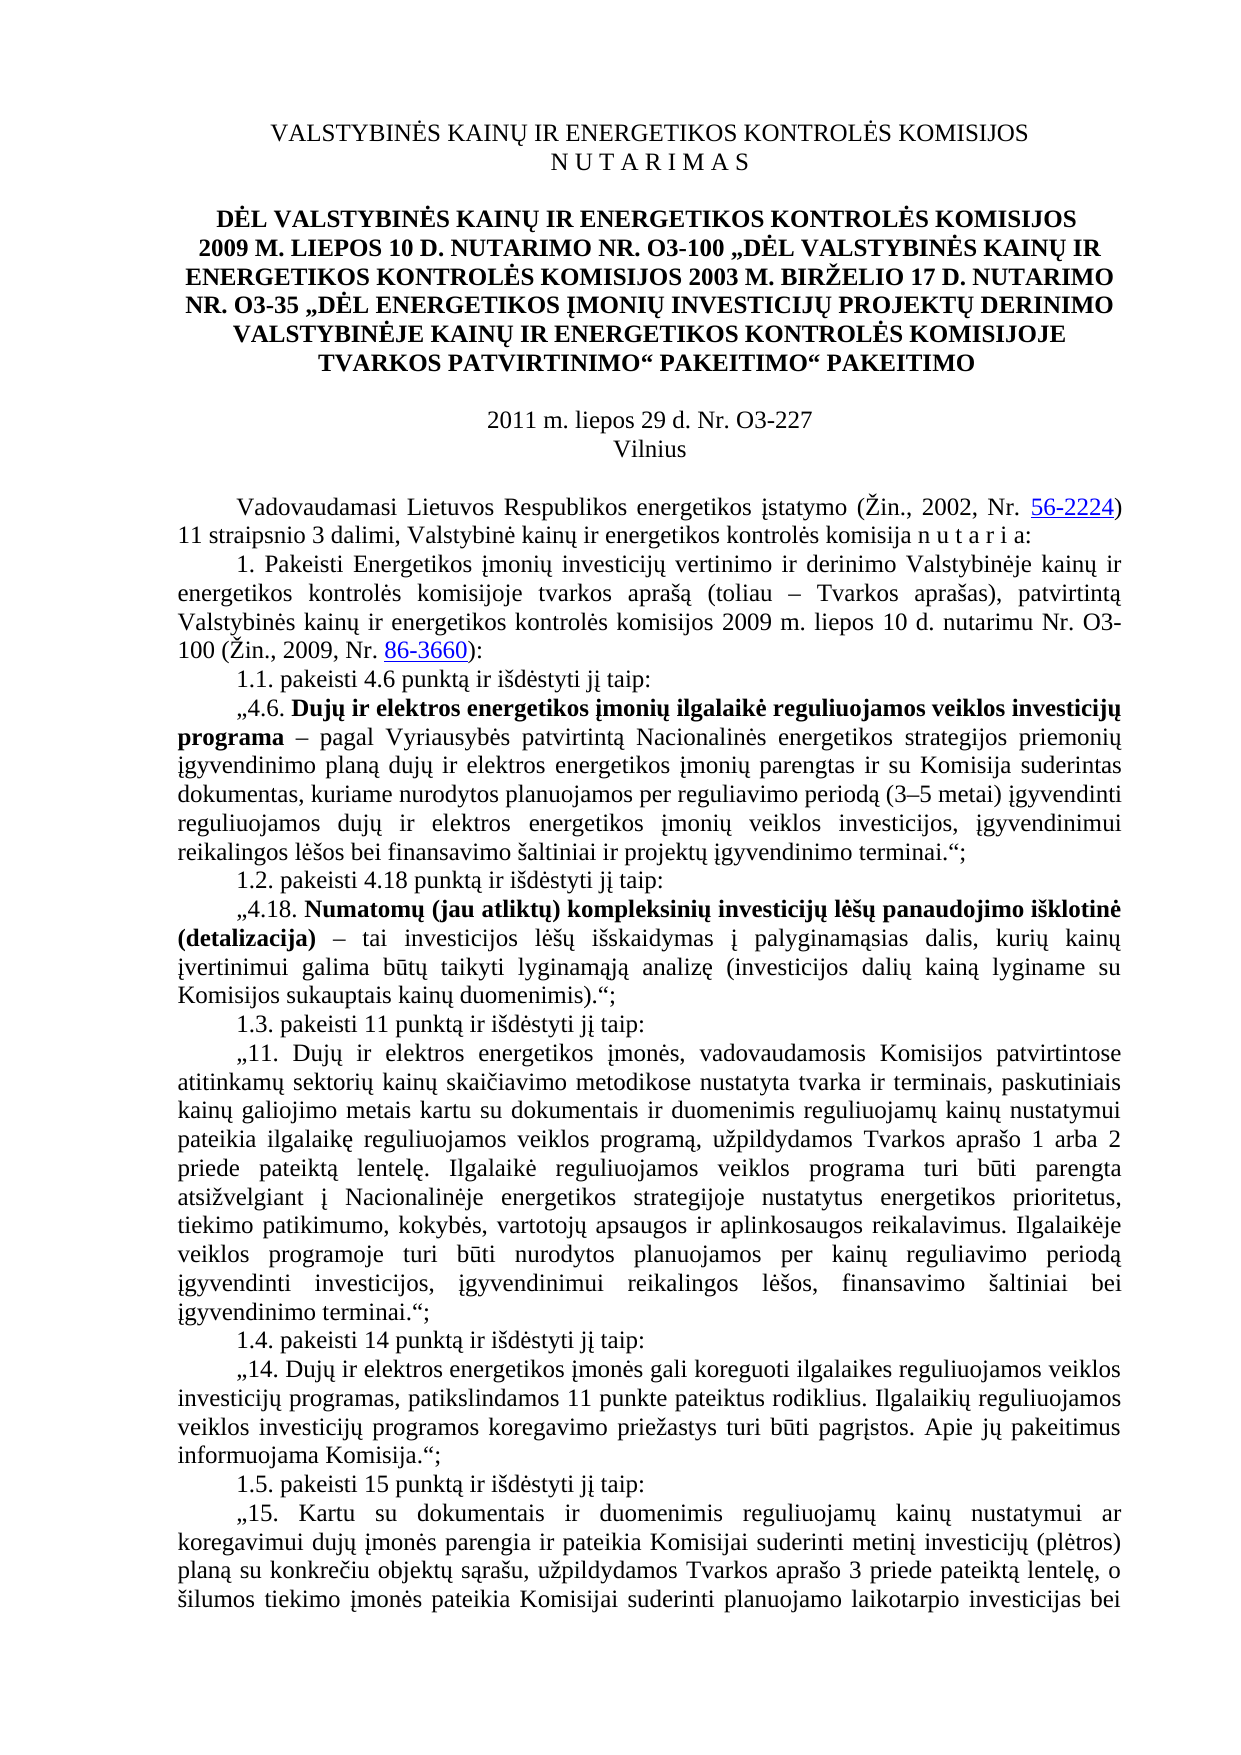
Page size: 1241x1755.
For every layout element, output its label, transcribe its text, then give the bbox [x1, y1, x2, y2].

text Vilnius [177, 434, 1122, 463]
text „4.18. Numatomų (jau atliktų) kompleksinių investicijų lėšų panaudojimo išklotinė (detalizacija) – tai investicijos lėšų išskaidymas į palyginamąsias dalis, kurių kainų įvertinimui galima būtų taikyti lyginamąją analizę (investicijos dalių kainą lyginame su Komisijos sukauptais kainų duomenimis).“; [177, 894, 1122, 1009]
text 1. Pakeisti Energetikos įmonių investicijų vertinimo ir derinimo Valstybinėje kainų ir energetikos kontrolės komisijoje tvarkos aprašą (toliau – Tvarkos aprašas), patvirtintą Valstybinės kainų ir energetikos kontrolės komisijos 2009 m. liepos 10 d. nutarimu Nr. O3-100 (Žin., 2009, Nr. 86-3660): [177, 549, 1122, 664]
text 1.3. pakeisti 11 punktą ir išdėstyti jį taip: [177, 1009, 1122, 1038]
text 1.5. pakeisti 15 punktą ir išdėstyti jį taip: [177, 1469, 1122, 1498]
text 1.2. pakeisti 4.18 punktą ir išdėstyti jį taip: [177, 866, 1122, 894]
text 1.4. pakeisti 14 punktą ir išdėstyti jį taip: [177, 1326, 1122, 1354]
text VALSTYBINĖS KAINŲ IR ENERGETIKOS KONTROLĖS KOMISIJOS [177, 118, 1122, 147]
text DĖL valstybinės kainų ir energetikos kontrolės komisijos 2009 m. liepos 10 d. nutarimo Nr. O3-100 „Dėl valstybinės kainų ir energetikos kontrolės komisijos 2003 m. birželio 17 d. nutarimo Nr. O3-35 „Dėl energetikos įmonių investicijų projektų derinimo Valstybinėje kainų ir energetikos kontrolės komisijoje tvarkos patvirtinimo“ pakeitimo“ PAKEITIMO [177, 204, 1122, 377]
text N U T A R I M A S [177, 147, 1122, 176]
text Vadovaudamasi Lietuvos Respublikos energetikos įstatymo (Žin., 2002, Nr. 56-2224) 11 straipsnio 3 dalimi, Valstybinė kainų ir energetikos kontrolės komisija n u t a r i a: [177, 492, 1122, 549]
text „11. Dujų ir elektros energetikos įmonės, vadovaudamosis Komisijos patvirtintose atitinkamų sektorių kainų skaičiavimo metodikose nustatyta tvarka ir terminais, paskutiniais kainų galiojimo metais kartu su dokumentais ir duomenimis reguliuojamų kainų nustatymui pateikia ilgalaikę reguliuojamos veiklos programą, užpildydamos Tvarkos aprašo 1 arba 2 priede pateiktą lentelę. Ilgalaikė reguliuojamos veiklos programa turi būti parengta atsižvelgiant į Nacionalinėje energetikos strategijoje nustatytus energetikos prioritetus, tiekimo patikimumo, kokybės, vartotojų apsaugos ir aplinkosaugos reikalavimus. Ilgalaikėje veiklos programoje turi būti nurodytos planuojamos per kainų reguliavimo periodą įgyvendinti investicijos, įgyvendinimui reikalingos lėšos, finansavimo šaltiniai bei įgyvendinimo terminai.“; [177, 1038, 1122, 1326]
text „4.6. Dujų ir elektros energetikos įmonių ilgalaikė reguliuojamos veiklos investicijų programa – pagal Vyriausybės patvirtintą Nacionalinės energetikos strategijos priemonių įgyvendinimo planą dujų ir elektros energetikos įmonių parengtas ir su Komisija suderintas dokumentas, kuriame nurodytos planuojamos per reguliavimo periodą (3–5 metai) įgyvendinti reguliuojamos dujų ir elektros energetikos įmonių veiklos investicijos, įgyvendinimui reikalingos lėšos bei finansavimo šaltiniai ir projektų įgyvendinimo terminai.“; [177, 693, 1122, 866]
text 1.1. pakeisti 4.6 punktą ir išdėstyti jį taip: [177, 664, 1122, 693]
text „14. Dujų ir elektros energetikos įmonės gali koreguoti ilgalaikes reguliuojamos veiklos investicijų programas, patikslindamos 11 punkte pateiktus rodiklius. Ilgalaikių reguliuojamos veiklos investicijų programos koregavimo priežastys turi būti pagrįstos. Apie jų pakeitimus informuojama Komisija.“; [177, 1354, 1122, 1469]
text 2011 m. liepos 29 d. Nr. O3-227 [177, 406, 1122, 434]
text „15. Kartu su dokumentais ir duomenimis reguliuojamų kainų nustatymui ar koregavimui dujų įmonės parengia ir pateikia Komisijai suderinti metinį investicijų (plėtros) planą su konkrečiu objektų sąrašu, užpildydamos Tvarkos aprašo 3 priede pateiktą lentelę, o šilumos tiekimo įmonės pateikia Komisijai suderinti planuojamo laikotarpio investicijas bei [177, 1498, 1122, 1613]
